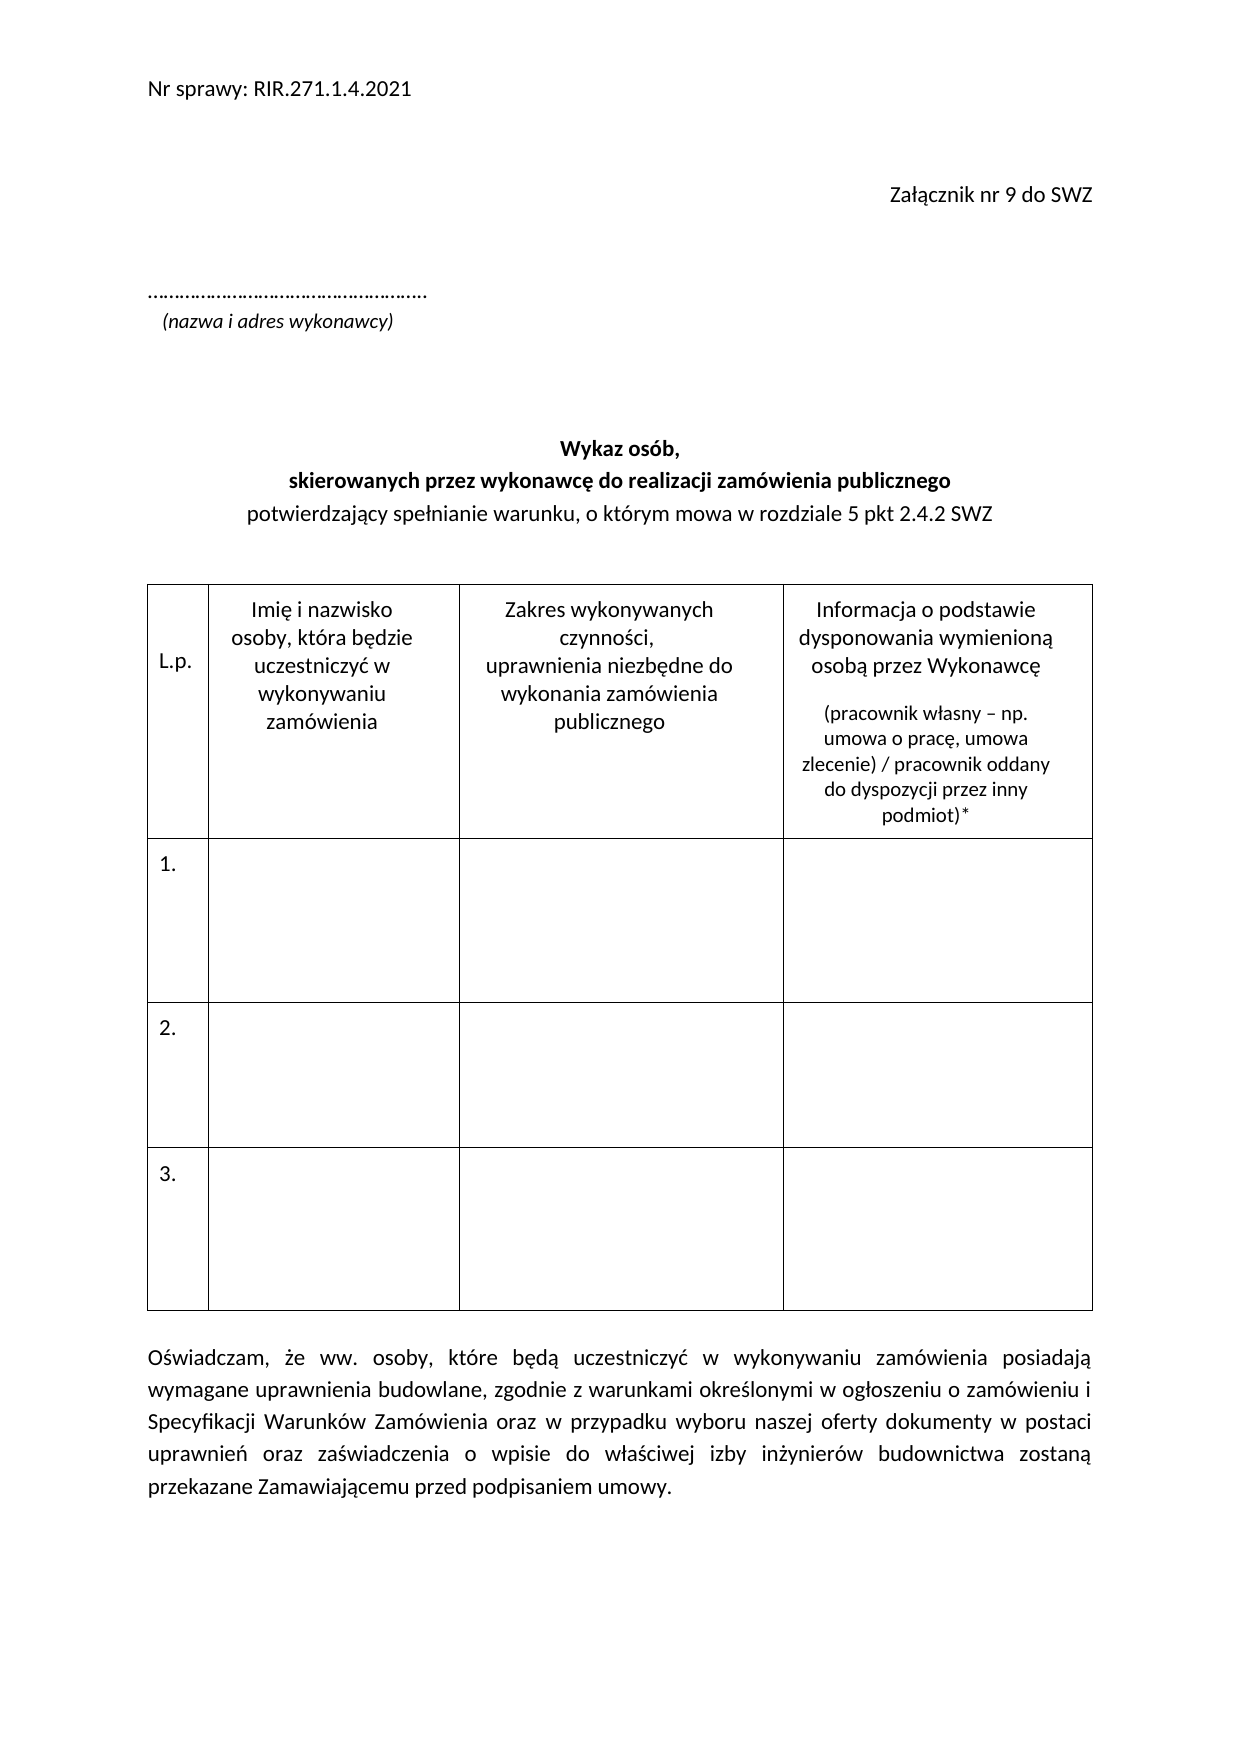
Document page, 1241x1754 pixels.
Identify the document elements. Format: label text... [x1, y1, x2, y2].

text (nazwa i adres wykonawcy) [148, 308, 1093, 334]
table_cell [209, 1003, 459, 1147]
text potwierdzający spełnianie warunku, o którym mowa w rozdziale 5 pkt 2.4.2 SWZ [148, 499, 1093, 527]
text skierowanych przez wykonawcę do realizacji zamówienia publicznego [148, 466, 1093, 494]
table_cell [460, 839, 783, 1002]
table_cell [784, 1003, 1092, 1147]
table_cell [209, 839, 459, 1002]
text …………………………………………….. [148, 276, 1093, 304]
table_header Informacja o podstawie dysponowania wymienioną osobą przez Wykonawcę (pracownik własny – np. umowa o pracę, umowa zlecenie) / pracownik oddany do dyspozycji przez inny podmiot)* [784, 585, 1092, 838]
table_cell [209, 1148, 459, 1310]
text Wykaz osób, [148, 434, 1093, 462]
text Załącznik nr 9 do SWZ [148, 180, 1093, 208]
table_header Zakres wykonywanych czynności, uprawnienia niezbędne do wykonania zamówienia publicznego [460, 585, 783, 838]
table_cell 1. [148, 839, 208, 1002]
text Oświadczam, że ww. osoby, które będą uczestniczyć w wykonywaniu zamówienia posiadają wymagane uprawnienia budowlane, zgodnie z warunkami określonymi w ogłoszeniu o zamówieniu i Specyfikacji Warunków Zamówienia oraz w przypadku wyboru naszej oferty dokumenty w postaci uprawnień oraz zaświadczenia o wpisie do właściwej izby inżynierów budownictwa zostaną przekazane Zamawiającemu przed podpisaniem umowy. [148, 1343, 1093, 1500]
table_cell 3. [148, 1148, 208, 1310]
table_header Imię i nazwisko osoby, która będzie uczestniczyć w wykonywaniu zamówienia [209, 585, 459, 838]
table_header L.p. [148, 585, 208, 838]
table_cell [784, 839, 1092, 1002]
table_cell 2. [148, 1003, 208, 1147]
table_cell [784, 1148, 1092, 1310]
table_cell [460, 1148, 783, 1310]
table_cell [460, 1003, 783, 1147]
